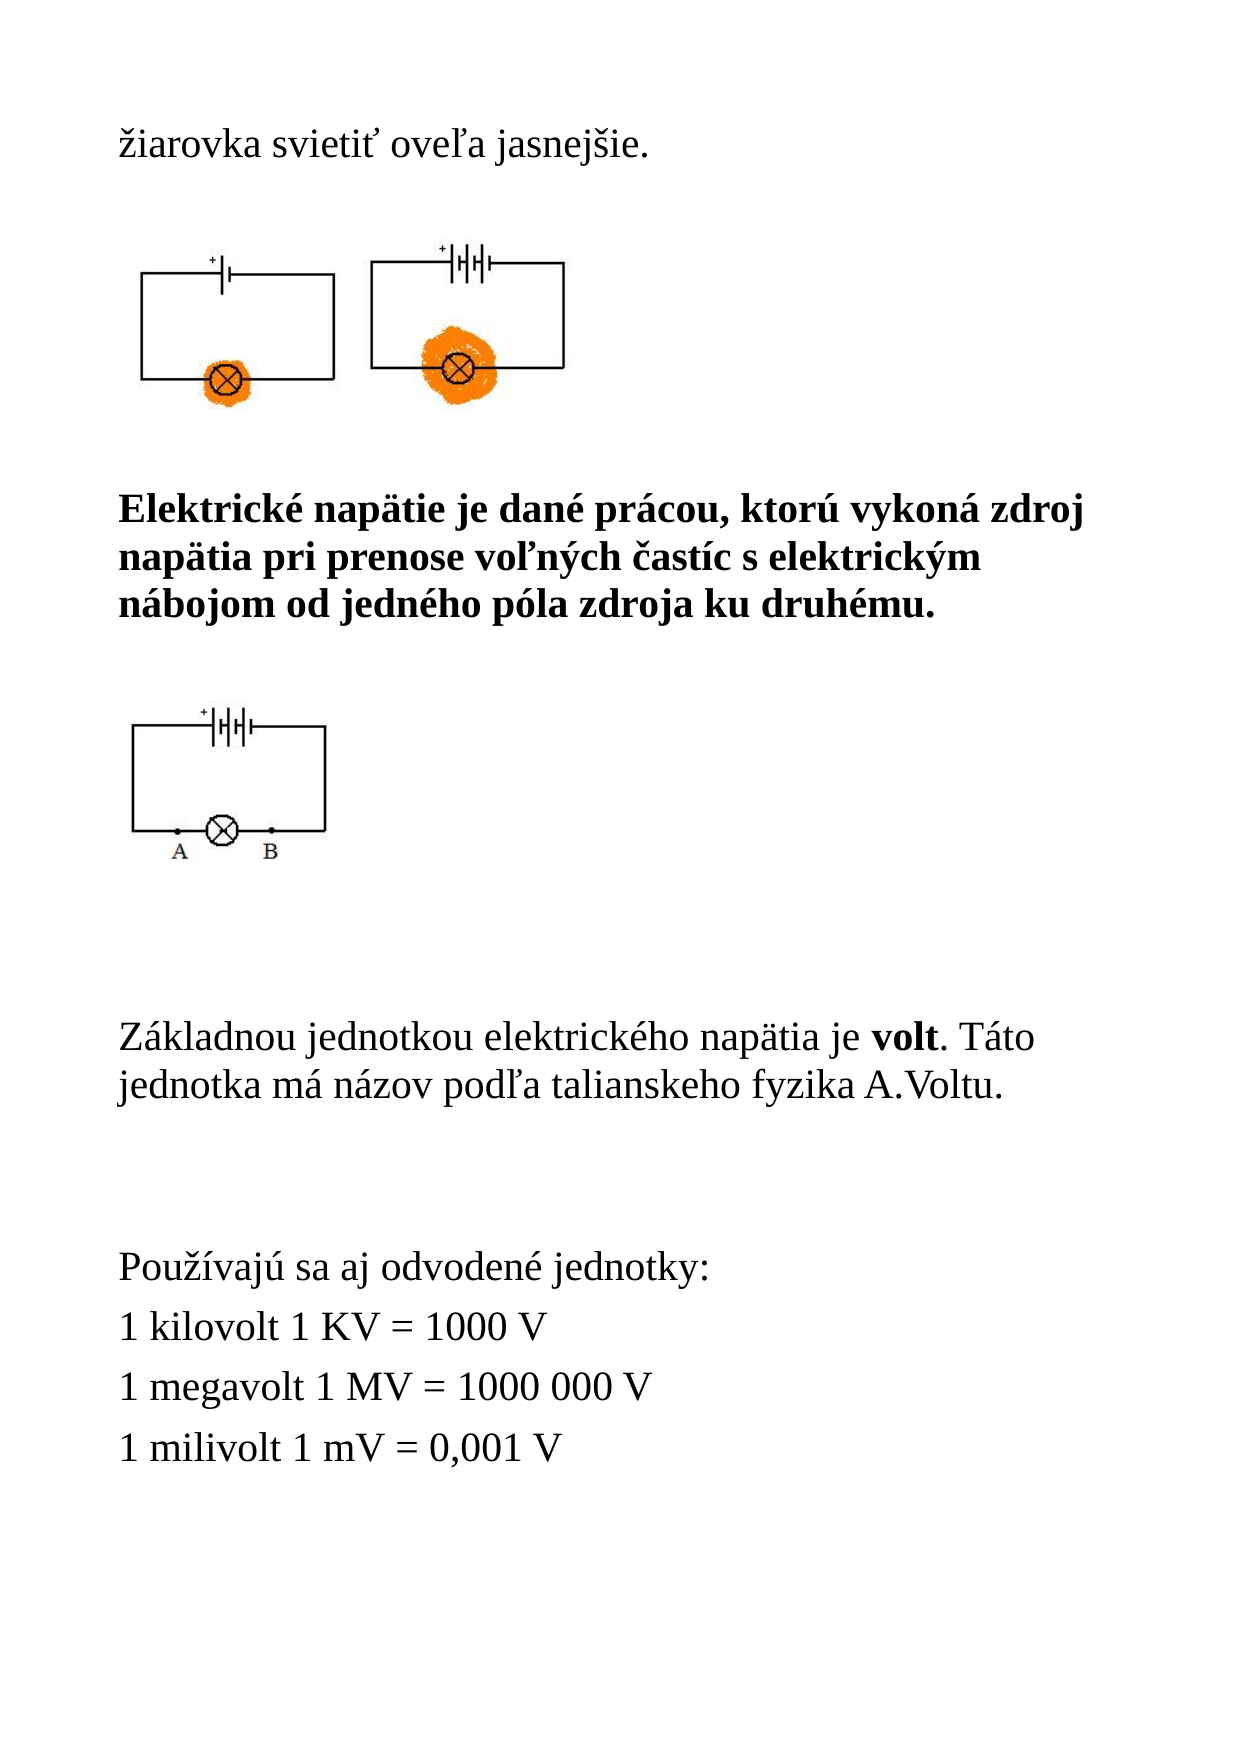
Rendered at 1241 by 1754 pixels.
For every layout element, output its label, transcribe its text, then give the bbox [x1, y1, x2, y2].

text Elektrické napätie je dané prácou, ktorú vykoná zdroj napätia pri prenose voľných častíc s elektrickým nábojom od jedného póla zdroja ku druhému. [118, 483, 1122, 627]
picture [118, 238, 585, 411]
text 1 kilovolt 1 KV = 1000 V [118, 1301, 1122, 1349]
picture [118, 699, 344, 879]
text 1 megavolt 1 MV = 1000 000 V [118, 1362, 1122, 1410]
text 1 milivolt 1 mV = 0,001 V [118, 1422, 1122, 1470]
text žiarovka svietiť oveľa jasnejšie. [118, 118, 1122, 166]
text Základnou jednotkou elektrického napätia je volt. Táto jednotka má názov podľa talianskeho fyzika A.Voltu. [118, 1012, 1122, 1108]
text Používajú sa aj odvodené jednotky: [118, 1241, 1122, 1289]
